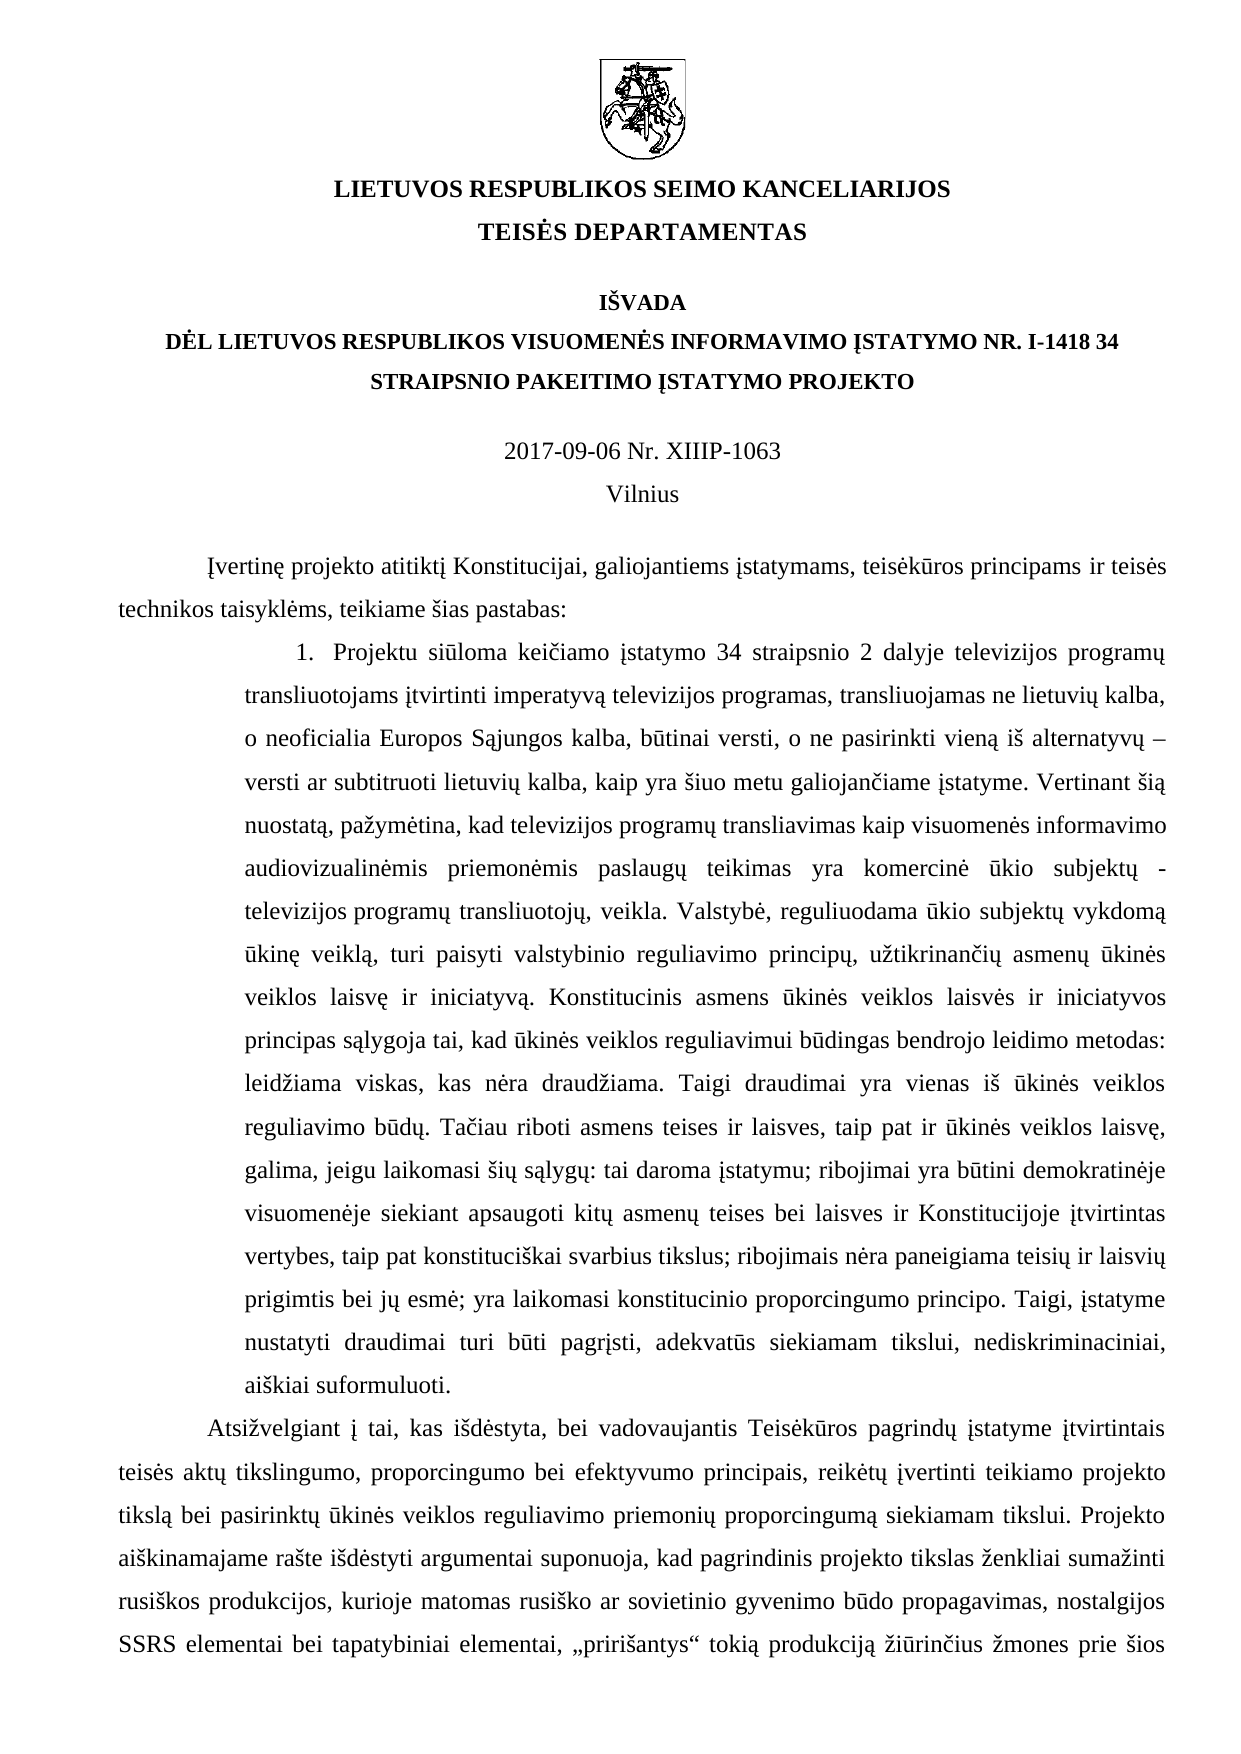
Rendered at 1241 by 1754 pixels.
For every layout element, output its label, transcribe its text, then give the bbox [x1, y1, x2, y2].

text Įvertinę projekto atitiktį Konstitucijai, galiojantiems įstatymams, teisėkūros principams ir teisės technikos taisyklėms, teikiame šias pastabas: [118, 551, 1167, 623]
list Projektu siūloma keičiamo įstatymo 34 straipsnio 2 dalyje televizijos programų transliuotojams įtvirtinti imperatyvą televizijos programas, transliuojamas ne lietuvių kalba, o neoficialia Europos Sąjungos kalba, būtinai versti, o ne pasirinkti vieną iš alternatyvų – versti ar subtitruoti lietuvių kalba, kaip yra šiuo metu galiojančiame įstatyme. Vertinant šią nuostatą, pažymėtina, kad televizijos programų transliavimas kaip visuomenės informavimo audiovizualinėmis priemonėmis paslaugų teikimas yra komercinė ūkio subjektų - televizijos programų transliuotojų, veikla. Valstybė, reguliuodama ūkio subjektų vykdomą ūkinę veiklą, turi paisyti valstybinio reguliavimo principų, užtikrinančių asmenų ūkinės veiklos laisvę ir iniciatyvą. Konstitucinis asmens ūkinės veiklos laisvės ir iniciatyvos principas sąlygoja tai, kad ūkinės veiklos reguliavimui būdingas bendrojo leidimo metodas: leidžiama viskas, kas nėra draudžiama. Taigi draudimai yra vienas iš ūkinės veiklos reguliavimo būdų. Tačiau riboti asmens teises ir laisves, taip pat ir ūkinės veiklos laisvę, galima, jeigu laikomasi šių sąlygų: tai daroma įstatymu; ribojimai yra būtini demokratinėje visuomenėje siekiant apsaugoti kitų asmenų teises bei laisves ir Konstitucijoje įtvirtintas vertybes, taip pat konstituciškai svarbius tikslus; ribojimais nėra paneigiama teisių ir laisvių prigimtis bei jų esmė; yra laikomasi konstitucinio proporcingumo principo. Taigi, įstatyme nustatyti draudimai turi būti pagrįsti, adekvatūs siekiamam tikslui, nediskriminaciniai, aiškiai suformuluoti. [207, 637, 1167, 1399]
text Atsižvelgiant į tai, kas išdėstyta, bei vadovaujantis Teisėkūros pagrindų įstatyme įtvirtintais teisės aktų tikslingumo, proporcingumo bei efektyvumo principais, reikėtų įvertinti teikiamo projekto tikslą bei pasirinktų ūkinės veiklos reguliavimo priemonių proporcingumą siekiamam tikslui. Projekto aiškinamajame rašte išdėstyti argumentai suponuoja, kad pagrindinis projekto tikslas ženkliai sumažinti rusiškos produkcijos, kurioje matomas rusiško ar sovietinio gyvenimo būdo propagavimas, nostalgijos SSRS elementai bei tapatybiniai elementai, „pririšantys“ tokią produkciją žiūrinčius žmones prie šios [118, 1413, 1167, 1658]
text 2017-09-06 Nr. XIIIP-1063 [118, 436, 1167, 465]
text DĖL LIETUVOS RESPUBLIKOS VISUOMENĖS INFORMAVIMO ĮSTATYMO NR. I-1418 34 STRAIPSNIO PAKEITIMO ĮSTATYMO PROJEKTO [118, 328, 1167, 394]
text Vilnius [118, 479, 1167, 508]
text TEISĖS DEPARTAMENTAS [118, 217, 1167, 246]
text LIETUVOS RESPUBLIKOS SEIMO KANCELIARIJOS [118, 174, 1167, 203]
text IŠVADA [118, 289, 1167, 315]
